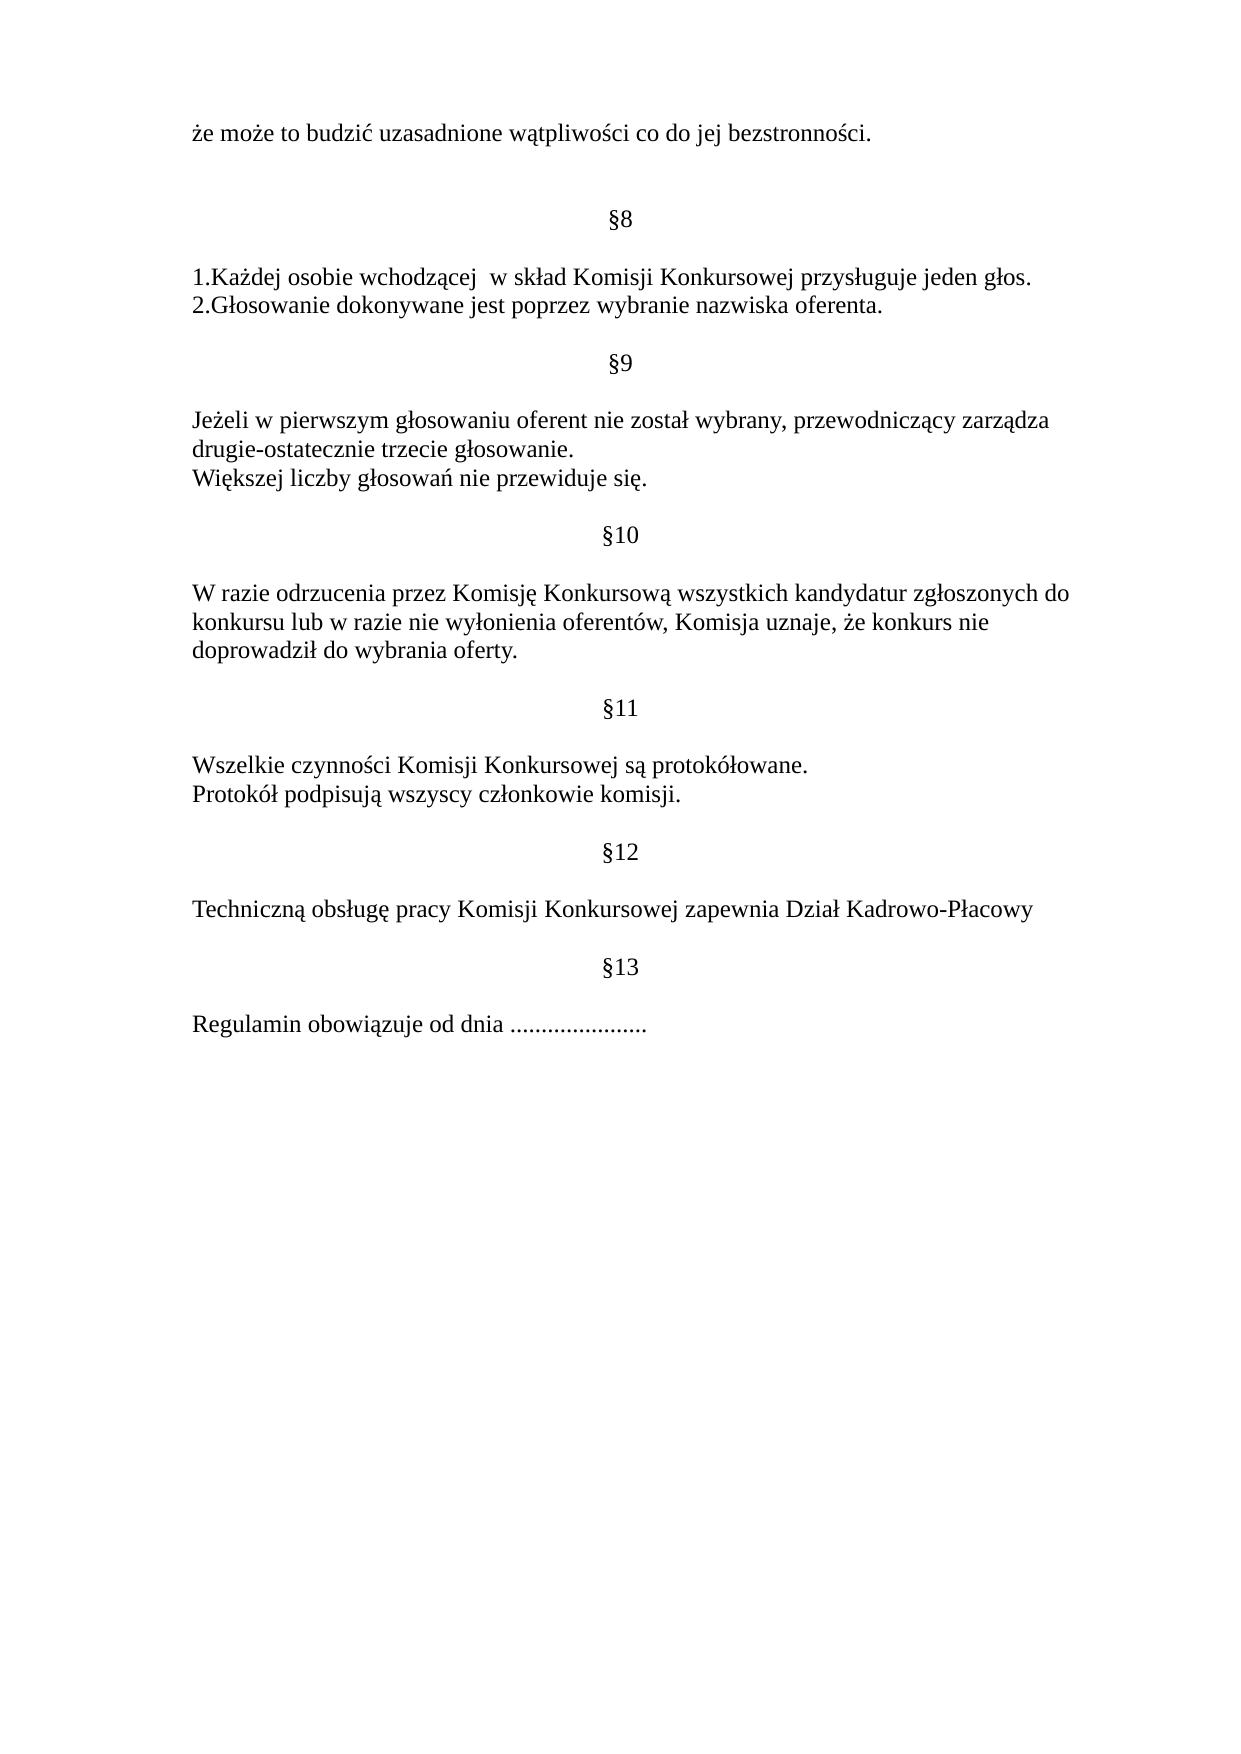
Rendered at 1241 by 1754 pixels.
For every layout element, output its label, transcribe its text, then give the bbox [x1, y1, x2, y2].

text Techniczną obsługę pracy Komisji Konkursowej zapewnia Dział Kadrowo-Płacowy [118, 894, 1122, 923]
text §10 [118, 521, 1122, 549]
text Większej liczby głosowań nie przewiduje się. [118, 463, 1122, 492]
text W razie odrzucenia przez Komisję Konkursową wszystkich kandydatur zgłoszonych do konkursu lub w razie nie wyłonienia oferentów, Komisja uznaje, że konkurs nie doprowadził do wybrania oferty. [118, 578, 1122, 664]
text §13 [118, 952, 1122, 981]
text Regulamin obowiązuje od dnia ...................... [118, 1009, 1122, 1038]
text Wszelkie czynności Komisji Konkursowej są protokółowane. [118, 751, 1122, 779]
text §9 [118, 348, 1122, 377]
text §8 [118, 204, 1122, 233]
text 2.Głosowanie dokonywane jest poprzez wybranie nazwiska oferenta. [118, 291, 1122, 319]
text §11 [118, 693, 1122, 722]
text Jeżeli w pierwszym głosowaniu oferent nie został wybrany, przewodniczący zarządza drugie-ostatecznie trzecie głosowanie. [118, 406, 1122, 463]
text §12 [118, 837, 1122, 866]
text 1.Każdej osobie wchodzącej w skład Komisji Konkursowej przysługuje jeden głos. [118, 262, 1122, 291]
text Protokół podpisują wszyscy członkowie komisji. [118, 779, 1122, 808]
text że może to budzić uzasadnione wątpliwości co do jej bezstronności. [192, 118, 1122, 147]
